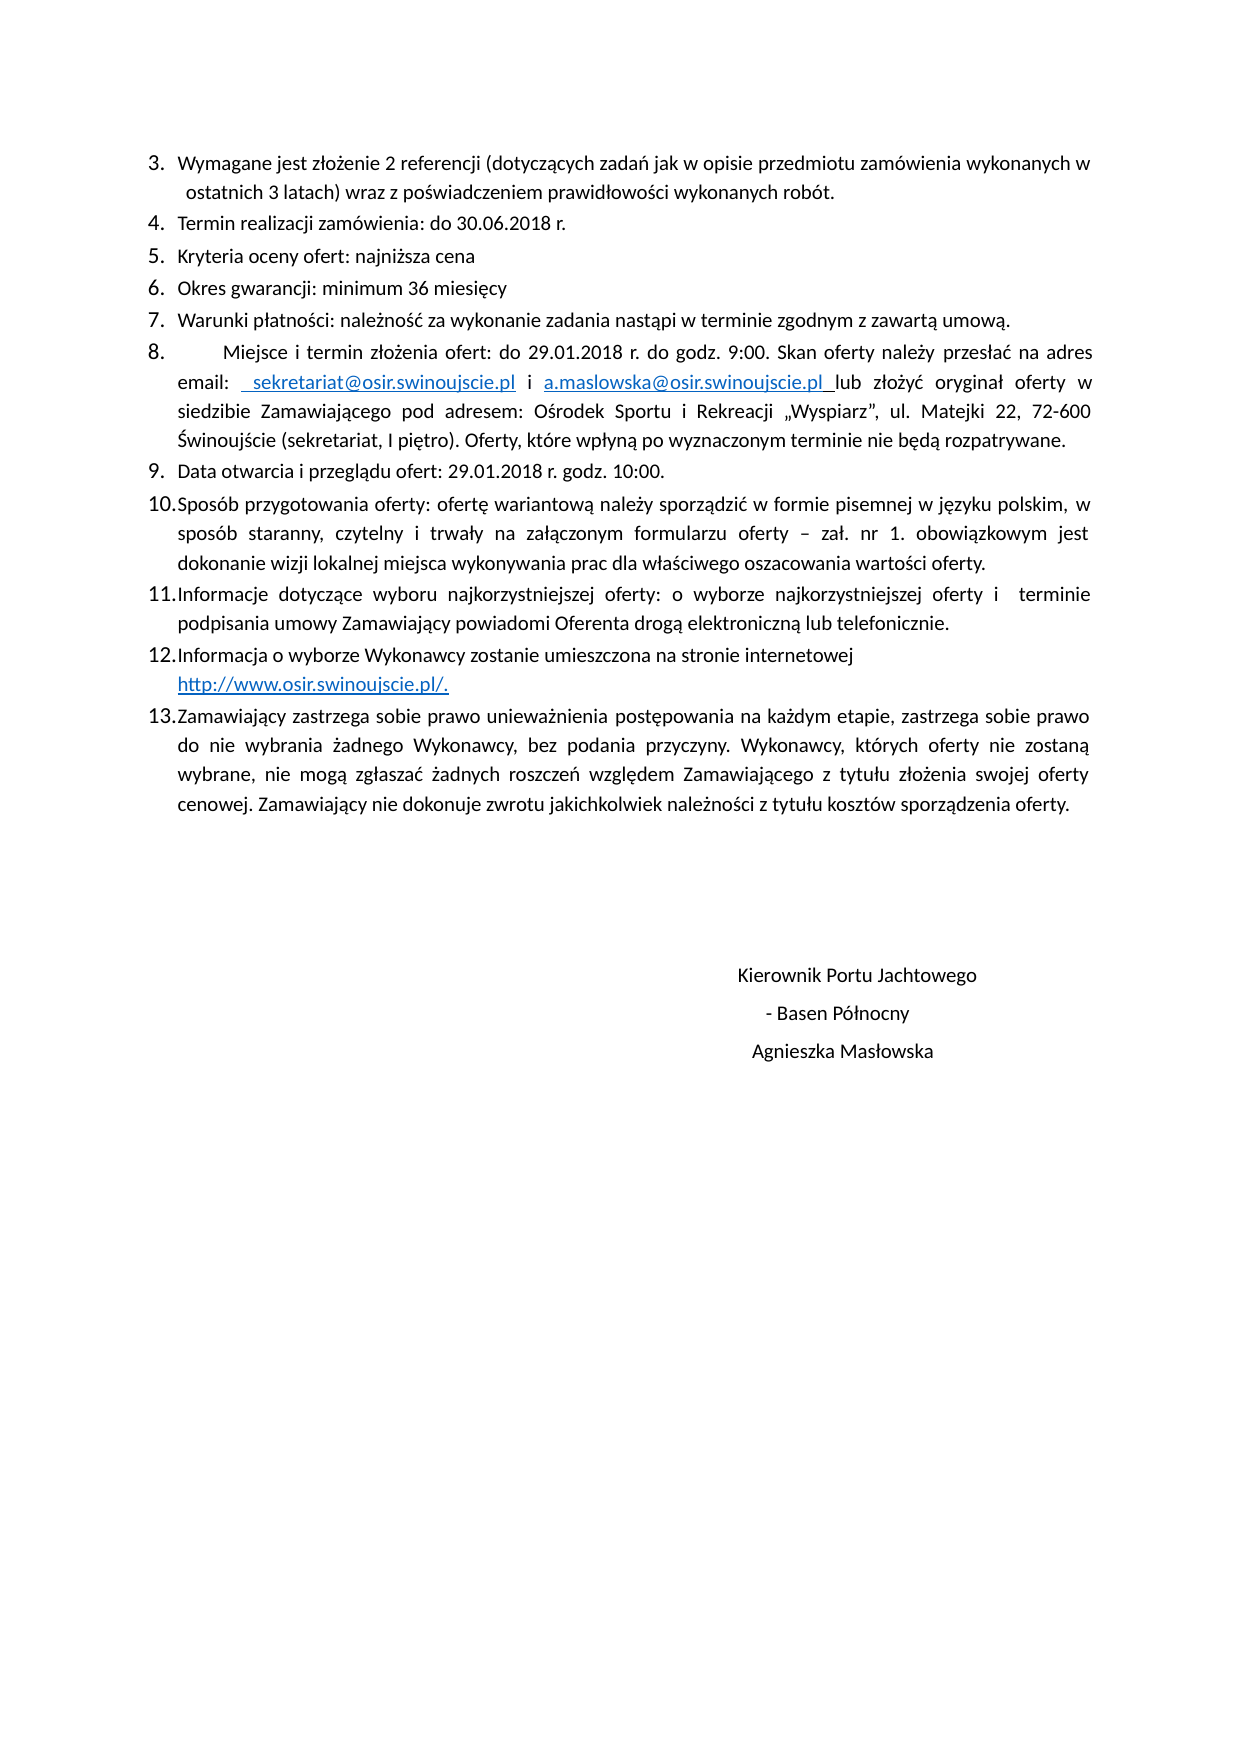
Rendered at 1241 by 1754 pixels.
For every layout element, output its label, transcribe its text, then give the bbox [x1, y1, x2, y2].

text - Basen Północny [664, 1000, 1093, 1026]
list Kryteria oceny ofert: najniższa cena [148, 241, 1093, 269]
list Zamawiający zastrzega sobie prawo unieważnienia postępowania na każdym etapie, zastrzega sobie prawo do nie wybrania żadnego Wykonawcy, bez podania przyczyny. Wykonawcy, których oferty nie zostaną wybrane, nie mogą zgłaszać żadnych roszczeń względem Zamawiającego z tytułu złożenia swojej oferty cenowej. Zamawiający nie dokonuje zwrotu jakichkolwiek należności z tytułu kosztów sporządzenia oferty. [148, 701, 1091, 816]
list Data otwarcia i przeglądu ofert: 29.01.2018 r. godz. 10:00. [148, 457, 1093, 484]
list Sposób przygotowania oferty: ofertę wariantową należy sporządzić w formie pisemnej w języku polskim, w sposób staranny, czytelny i trwały na załączonym formularzu oferty – zał. nr 1. obowiązkowym jest dokonanie wizji lokalnej miejsca wykonywania prac dla właściwego oszacowania wartości oferty. [148, 489, 1091, 575]
list Miejsce i termin złożenia ofert: do 29.01.2018 r. do godz. 9:00. Skan oferty należy przesłać na adres email: sekretariat@osir.swinoujscie.pl i a.maslowska@osir.swinoujscie.pl lub złożyć oryginał oferty w siedzibie Zamawiającego pod adresem: Ośrodek Sportu i Rekreacji „Wyspiarz”, ul. Matejki 22, 72-600 Świnoujście (sekretariat, I piętro). Oferty, które wpłyną po wyznaczonym terminie nie będą rozpatrywane. [148, 337, 1093, 453]
list Informacja o wyborze Wykonawcy zostanie umieszczona na stronie internetowej http://www.osir.swinoujscie.pl/. [148, 640, 1091, 697]
text Kierownik Portu Jachtowego [664, 962, 1093, 988]
list Informacje dotyczące wyboru najkorzystniejszej oferty: o wyborze najkorzystniejszej oferty i terminie podpisania umowy Zamawiający powiadomi Oferenta drogą elektroniczną lub telefonicznie. [148, 579, 1091, 636]
list Warunki płatności: należność za wykonanie zadania nastąpi w terminie zgodnym z zawartą umową. [148, 305, 1093, 333]
list Termin realizacji zamówienia: do 30.06.2018 r. [148, 208, 1093, 237]
list Wymagane jest złożenie 2 referencji (dotyczących zadań jak w opisie przedmiotu zamówienia wykonanych w ostatnich 3 latach) wraz z poświadczeniem prawidłowości wykonanych robót. [148, 148, 1093, 205]
text Agnieszka Masłowska [664, 1038, 1093, 1064]
list Okres gwarancji: minimum 36 miesięcy [148, 273, 1093, 301]
